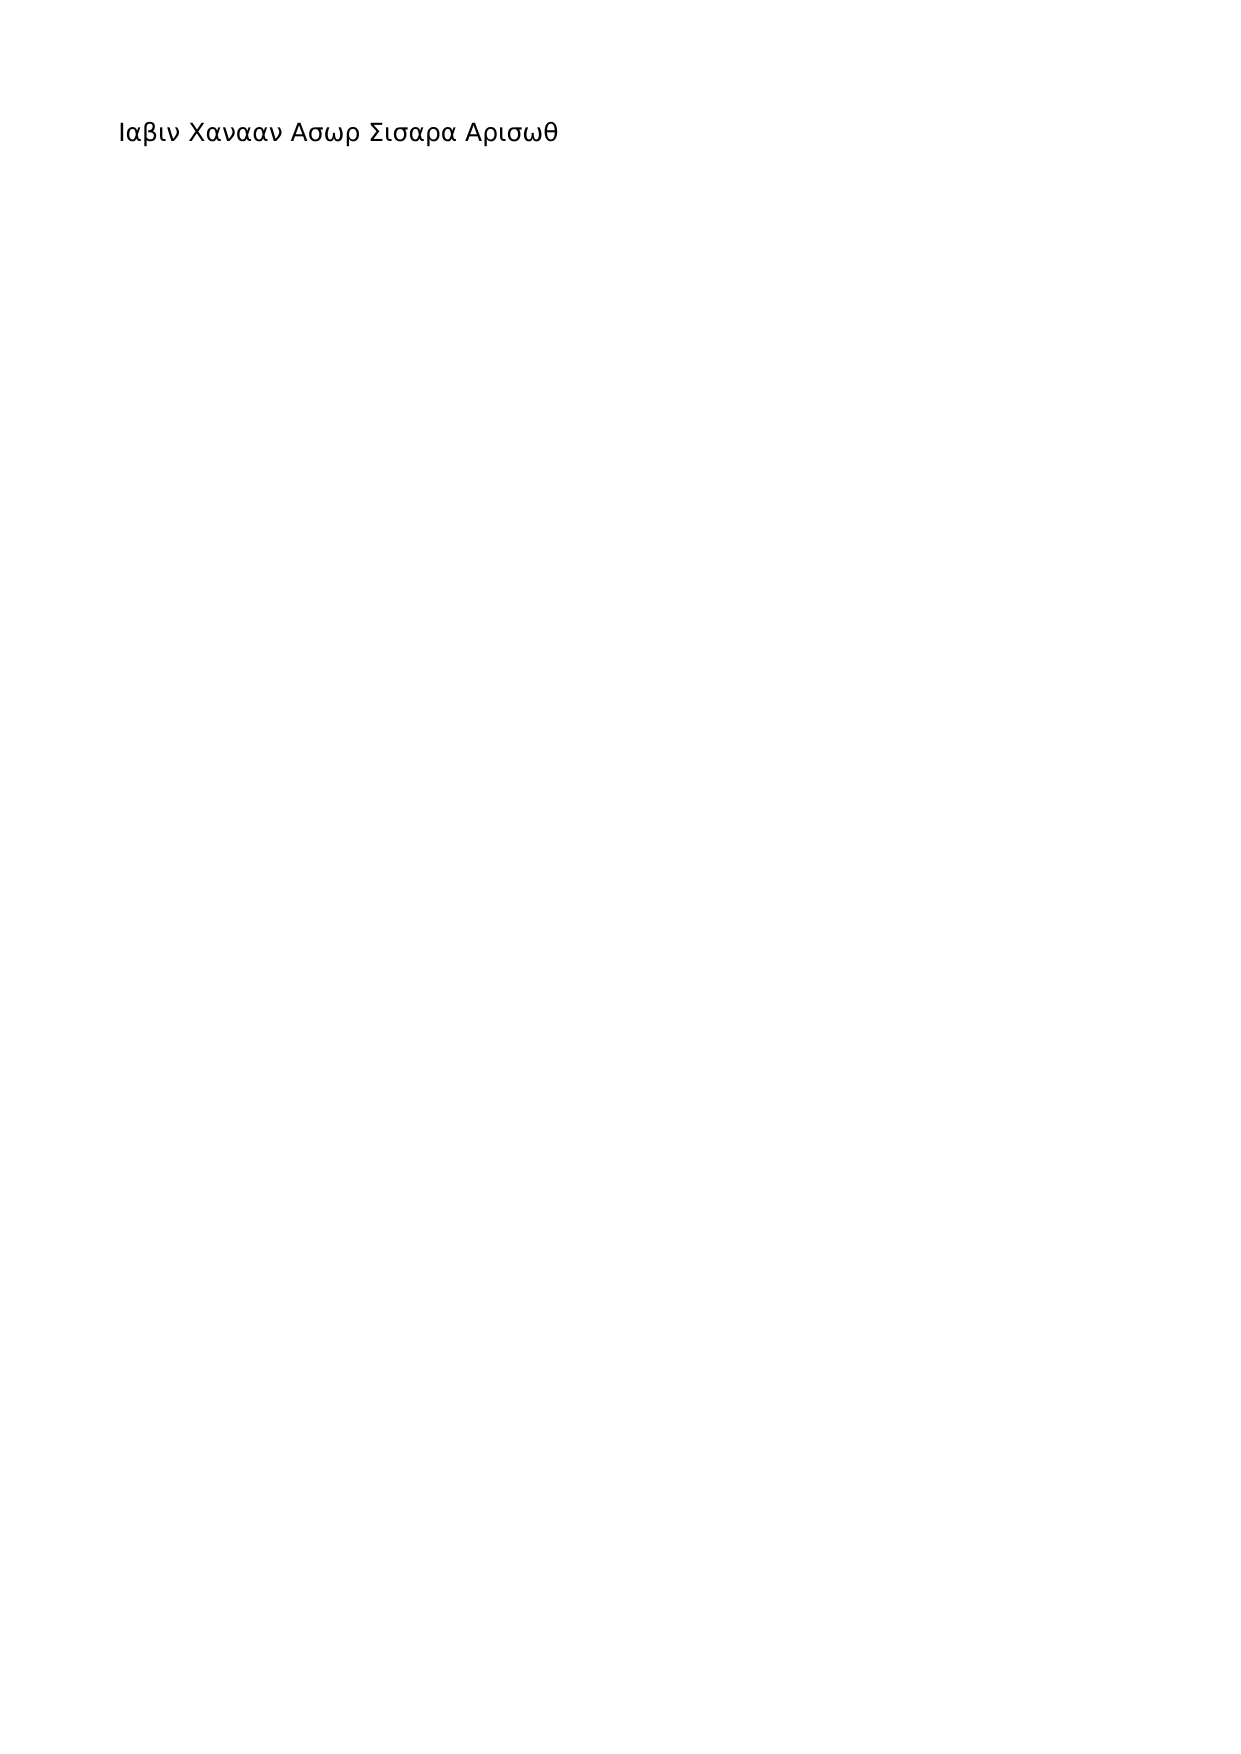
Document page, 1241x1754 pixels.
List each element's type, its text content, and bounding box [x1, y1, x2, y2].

text Ιαβιν Χανααν Ασωρ Σισαρα Αρισωθ [118, 118, 1122, 147]
